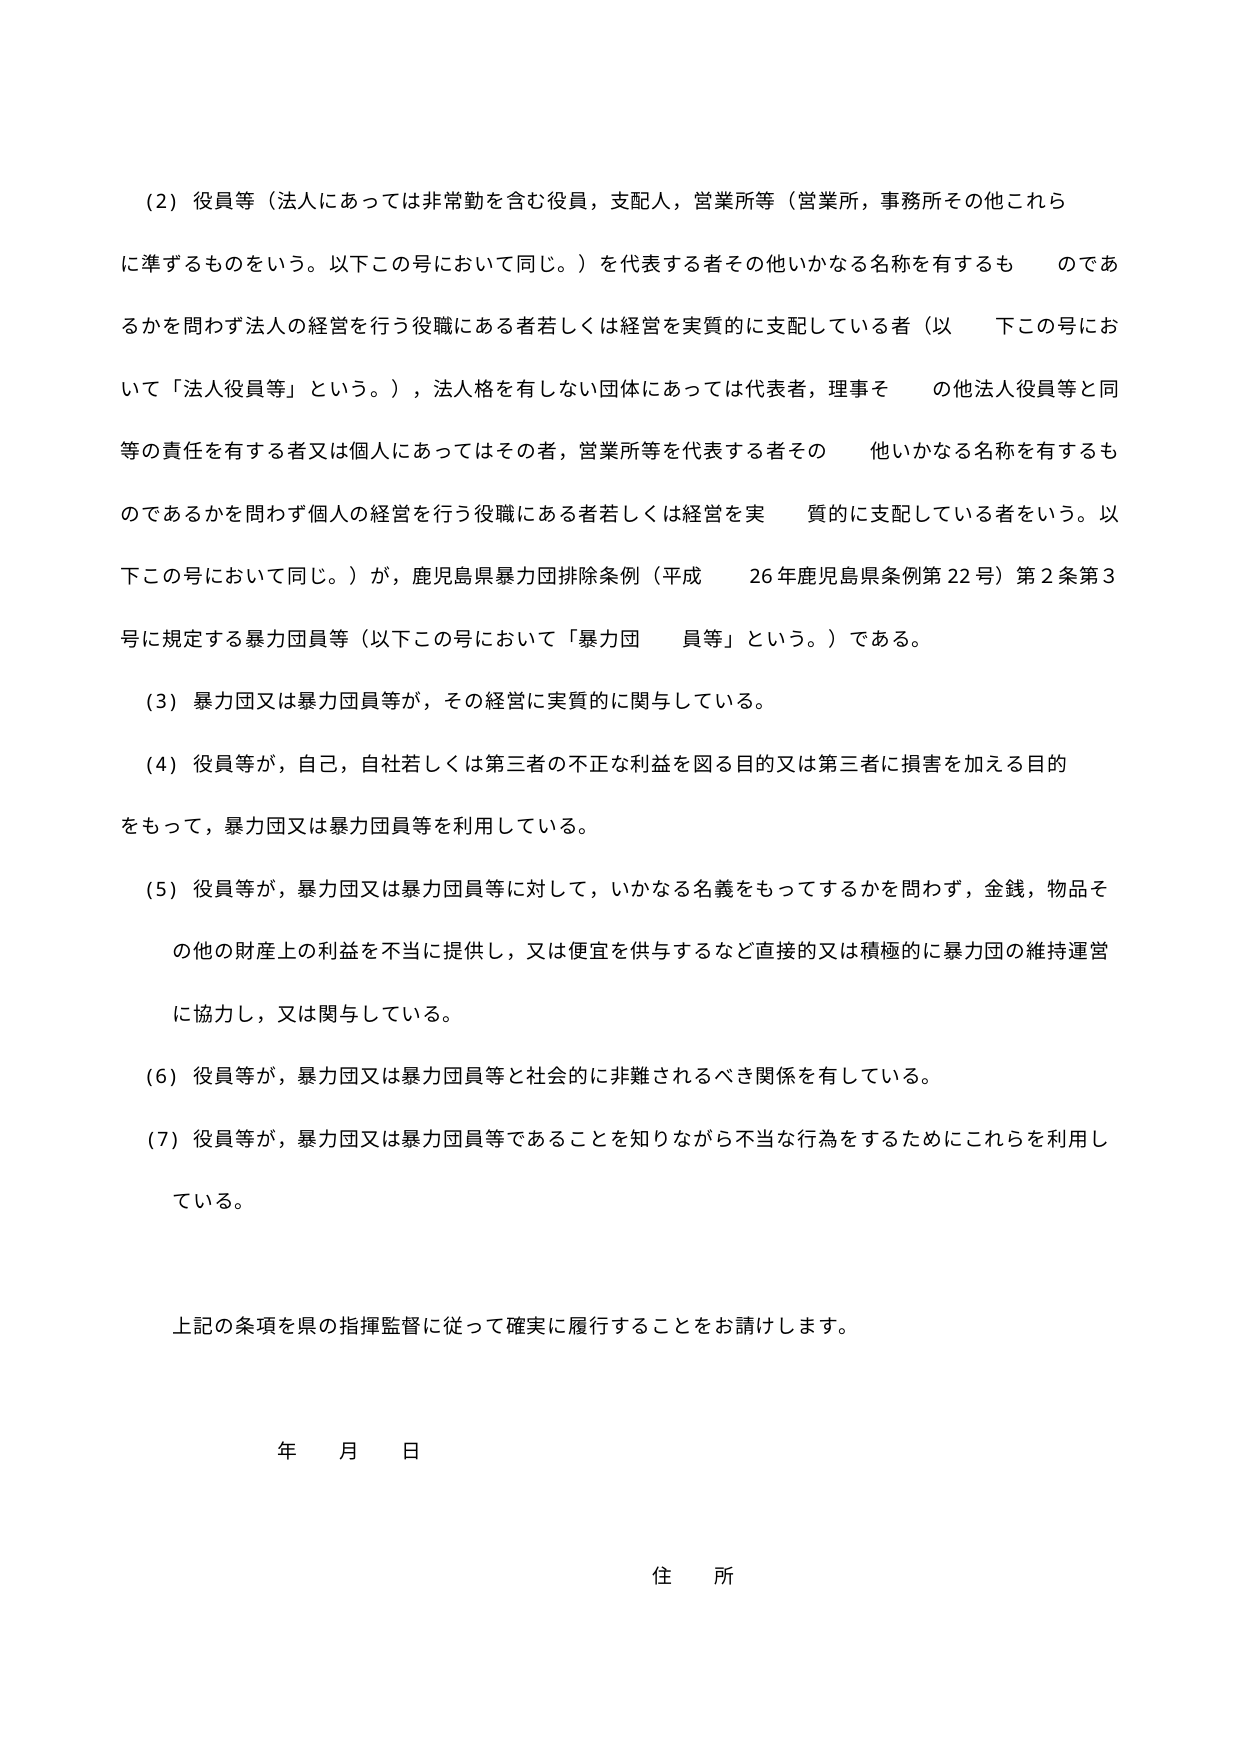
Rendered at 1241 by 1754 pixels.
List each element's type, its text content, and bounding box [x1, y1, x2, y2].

text (6) 役員等が，暴力団又は暴力団員等と社会的に非難されるべき関係を有している。 [120, 1033, 1120, 1096]
text (3) 暴力団又は暴力団員等が，その経営に実質的に関与している。 [120, 658, 1120, 721]
text 年 月 日 [120, 1408, 1120, 1471]
text 上記の条項を県の指揮監督に従って確実に履行することをお請けします。 [120, 1283, 1120, 1346]
text 住 所 [120, 1533, 1120, 1596]
text (7) 役員等が，暴力団又は暴力団員等であることを知りながら不当な行為をするためにこれらを利用している。 [120, 1096, 1120, 1221]
text (5) 役員等が，暴力団又は暴力団員等に対して，いかなる名義をもってするかを問わず，金銭，物品その他の財産上の利益を不当に提供し，又は便宜を供与するなど直接的又は積極的に暴力団の維持運営に協力し，又は関与している。 [120, 846, 1120, 1033]
text (2) 役員等（法人にあっては非常勤を含む役員，支配人，営業所等（営業所，事務所その他これら に準ずるものをいう。以下この号において同じ。）を代表する者その他いかなる名称を有するも のであるかを問わず法人の経営を行う役職にある者若しくは経営を実質的に支配している者（以 下この号において「法人役員等」という。），法人格を有しない団体にあっては代表者，理事そ の他法人役員等と同等の責任を有する者又は個人にあってはその者，営業所等を代表する者その 他いかなる名称を有するものであるかを問わず個人の経営を行う役職にある者若しくは経営を実 質的に支配している者をいう。以下この号において同じ。）が，鹿児島県暴力団排除条例（平成 26年鹿児島県条例第22号）第２条第３号に規定する暴力団員等（以下この号において「暴力団 員等」という。）である。 [120, 158, 1120, 658]
text (4) 役員等が，自己，自社若しくは第三者の不正な利益を図る目的又は第三者に損害を加える目的 をもって，暴力団又は暴力団員等を利用している。 [120, 721, 1120, 846]
